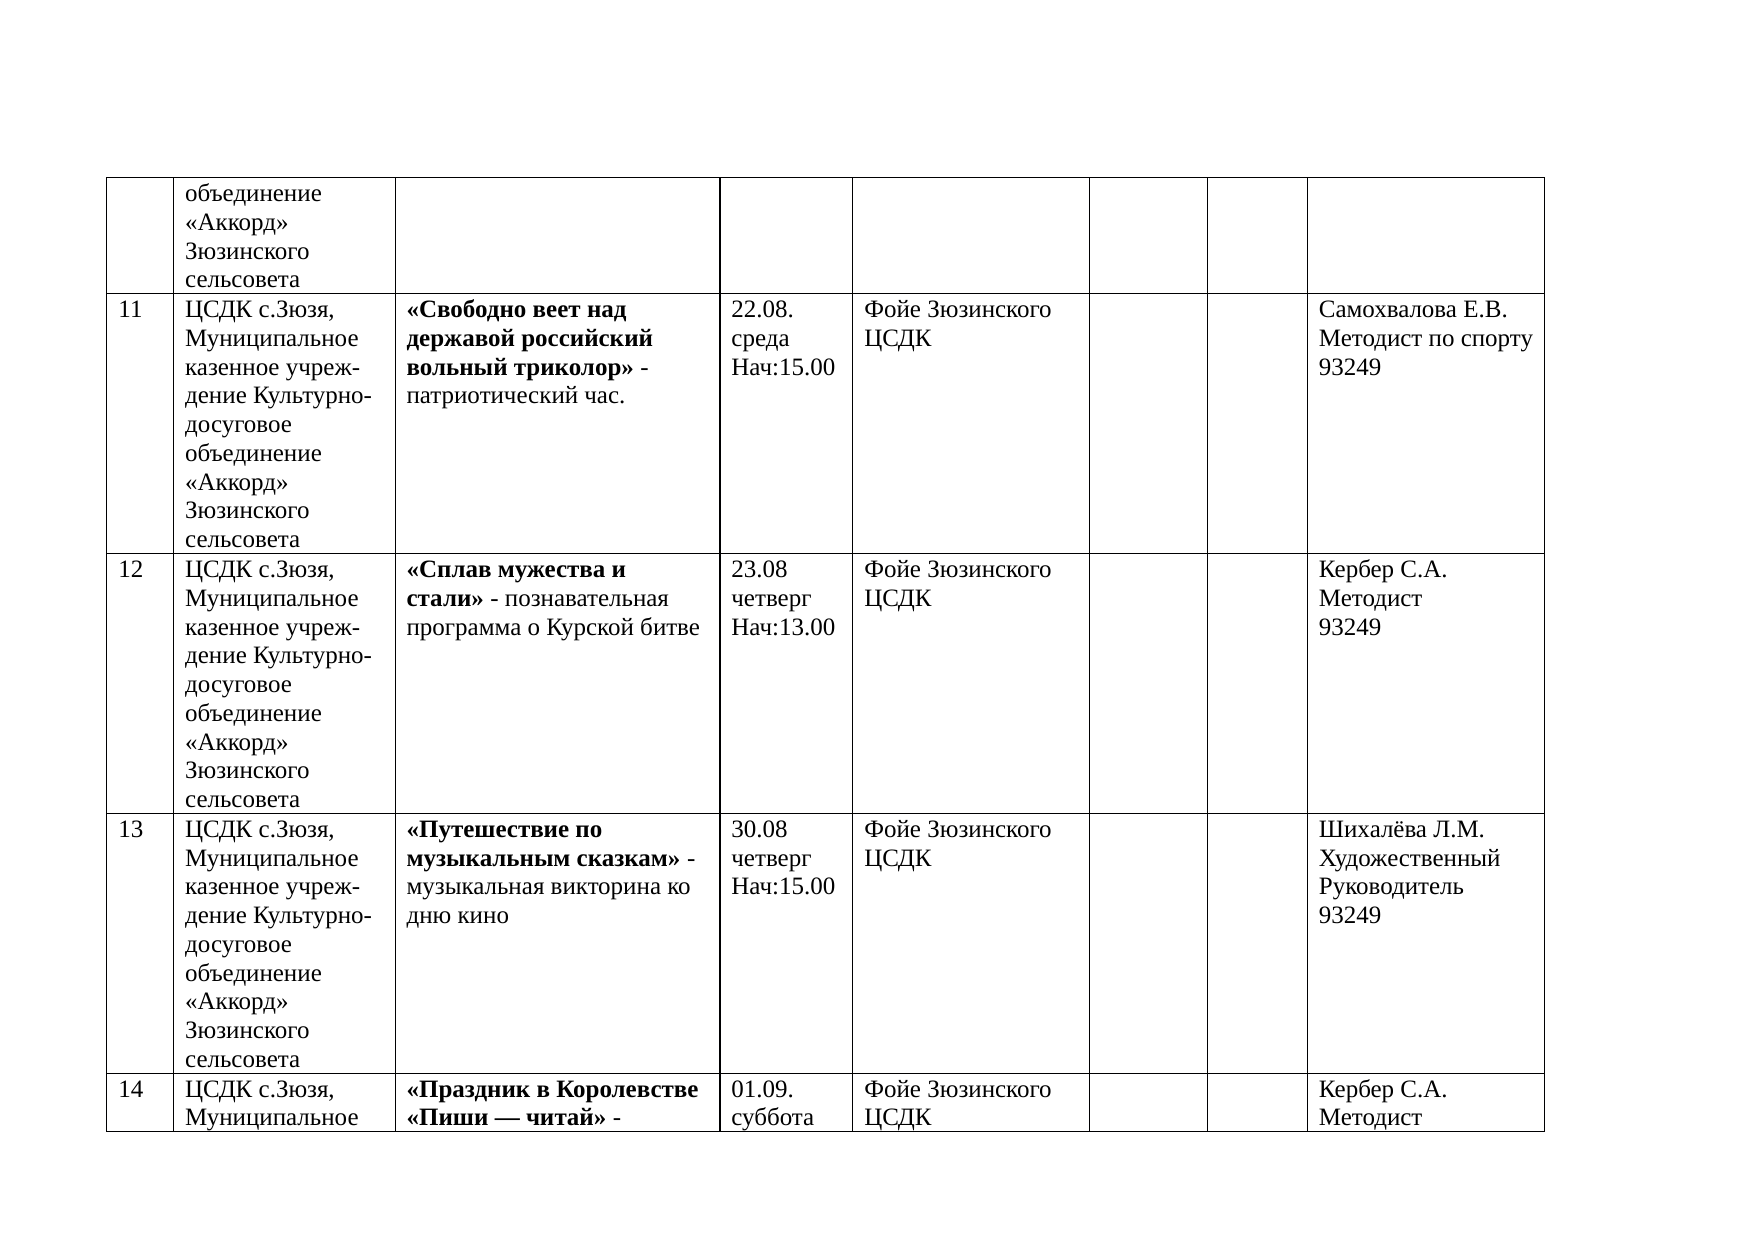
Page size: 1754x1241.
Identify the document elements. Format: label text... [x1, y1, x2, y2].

table_cell [1090, 294, 1207, 553]
table_cell [1308, 178, 1544, 293]
table_cell [1208, 1074, 1307, 1131]
table_cell 23.08 четверг Нач:13.00 [721, 554, 852, 813]
table_cell [107, 178, 173, 293]
table_cell Фойе Зюзинского ЦСДК [853, 554, 1089, 813]
table_cell 01.09. суббота [721, 1074, 852, 1131]
table_cell [1208, 554, 1307, 813]
table_cell [853, 178, 1089, 293]
table_cell [1208, 294, 1307, 553]
table_cell [1090, 814, 1207, 1073]
table_cell ЦСДК с.Зюзя, Муниципальное казенное учреж- дение Культурно-досуговое объединение «Аккорд» Зюзинского сельсовета [174, 294, 395, 553]
table_cell Самохвалова Е.В. Методист по спорту 93249 [1308, 294, 1544, 553]
table_cell 22.08. среда Нач:15.00 [721, 294, 852, 553]
table_cell [1208, 814, 1307, 1073]
table_cell «Свободно веет над державой российский вольный триколор» - патриотический час. [396, 294, 719, 553]
table_cell [1208, 178, 1307, 293]
table_cell «Путешествие по музыкальным сказкам» - музыкальная викторина ко дню кино [396, 814, 719, 1073]
table_cell [1090, 1074, 1207, 1131]
table_cell объединение «Аккорд» Зюзинского сельсовета [174, 178, 395, 293]
table_cell Фойе Зюзинского ЦСДК [853, 814, 1089, 1073]
table_cell 30.08 четверг Нач:15.00 [721, 814, 852, 1073]
table_cell 12 [107, 554, 173, 813]
table_cell Кербер С.А. Методист [1308, 1074, 1544, 1131]
table_cell «Праздник в Королевстве «Пиши — читай» [396, 1074, 719, 1131]
table_cell [1090, 554, 1207, 813]
table_cell ЦСДК с.Зюзя, Муниципальное казенное учреж- дение Культурно-досуговое объединение «Аккорд» Зюзинского сельсовета [174, 814, 395, 1073]
table_cell 14 [107, 1074, 173, 1131]
table_cell [1090, 178, 1207, 293]
table_cell [396, 178, 719, 293]
table_cell «Сплав мужества и стали» - познавательная программа о Курской битве [396, 554, 719, 813]
table_cell ЦСДК с.Зюзя, Муниципальное казенное учреж- дение Культурно-досуговое объединение «Аккорд» Зюзинского сельсовета [174, 554, 395, 813]
table_cell ЦСДК с.Зюзя, Муниципальное [174, 1074, 395, 1131]
table_cell Фойе Зюзинского ЦСДК [853, 1074, 1089, 1131]
table_cell 13 [107, 814, 173, 1073]
table_cell 11 [107, 294, 173, 553]
table_cell Фойе Зюзинского ЦСДК [853, 294, 1089, 553]
table_cell Шихалёва Л.М. Художественный Руководитель 93249 [1308, 814, 1544, 1073]
table_cell [721, 178, 852, 293]
table_cell Кербер С.А. Методист 93249 [1308, 554, 1544, 813]
